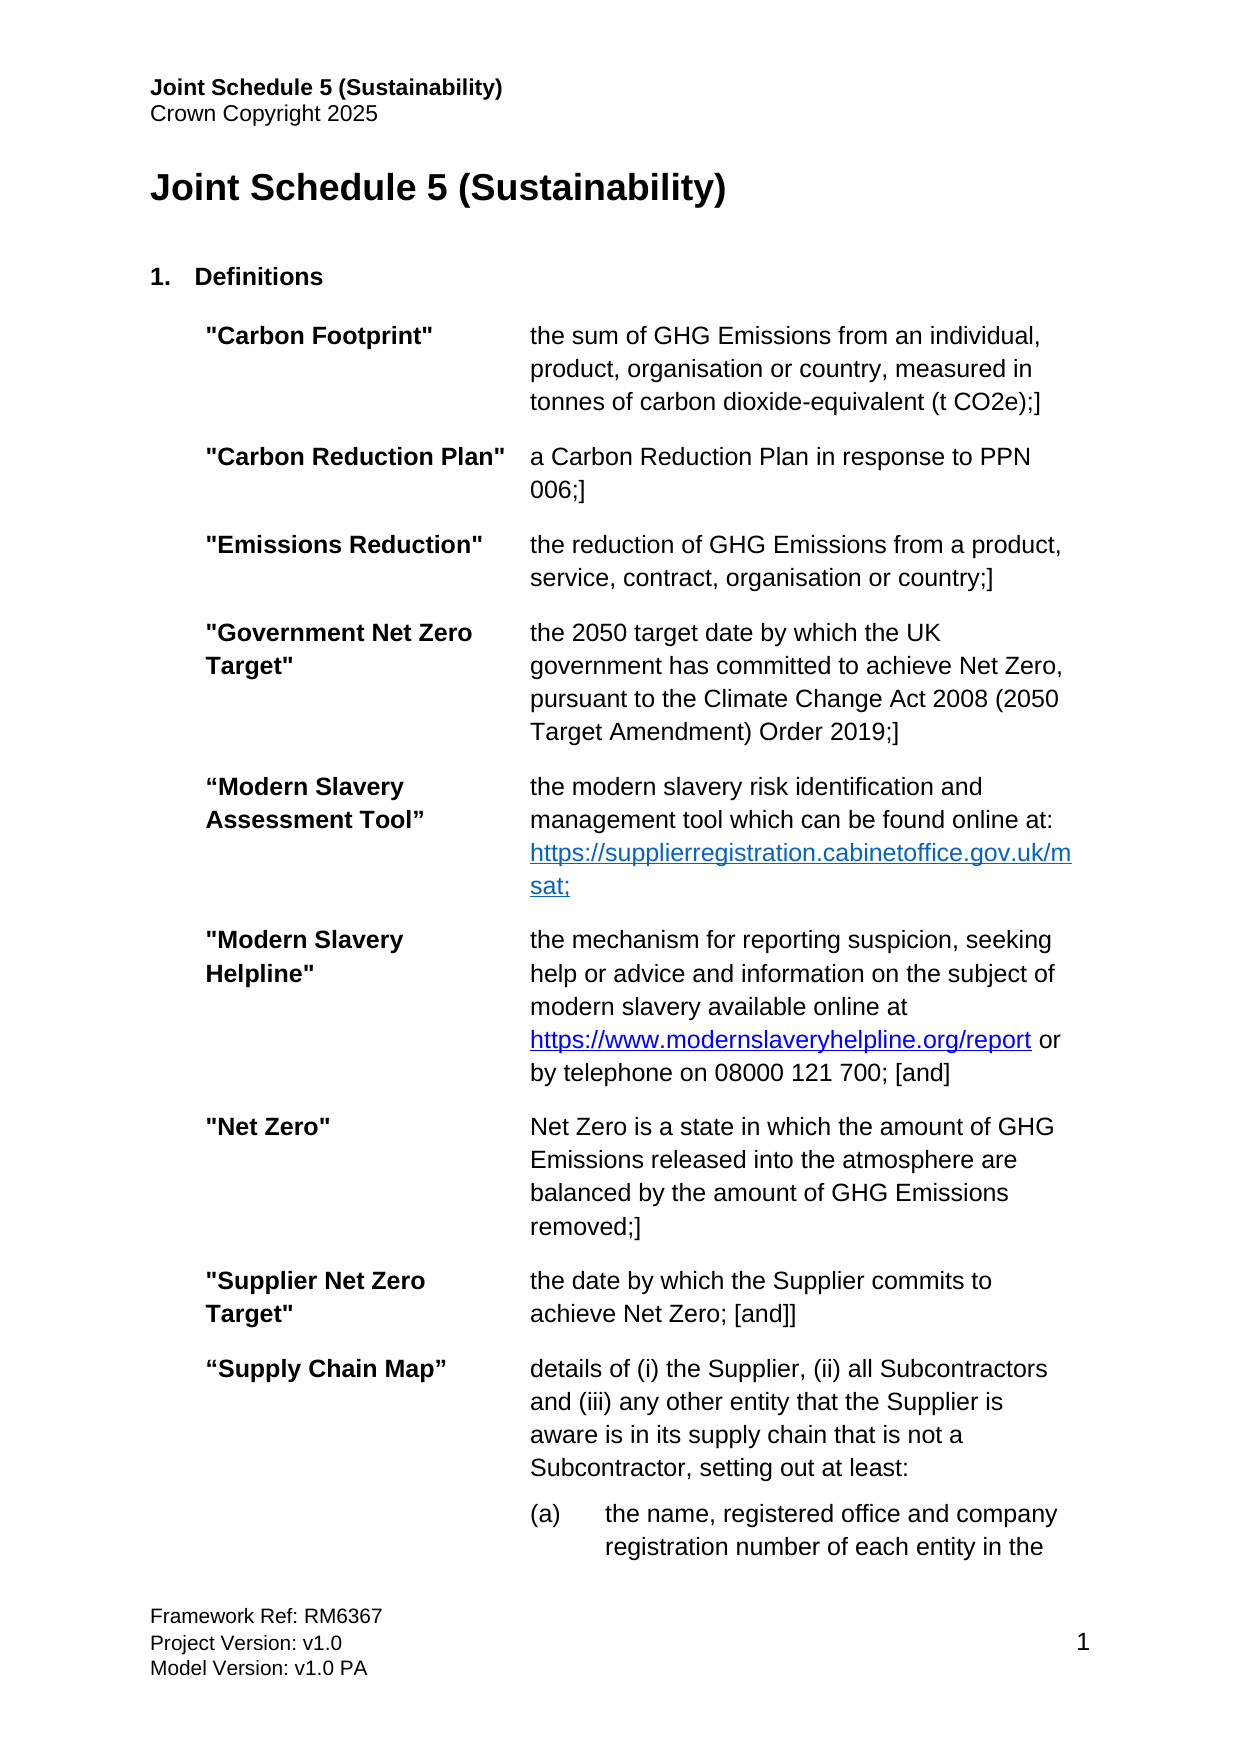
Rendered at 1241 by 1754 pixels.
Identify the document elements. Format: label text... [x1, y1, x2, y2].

table_cell Net Zero is a state in which the amount of GHG Emissions released into the atmosphere are balanced by the amount of GHG Emissions removed;] [519, 1100, 1090, 1253]
table_cell "Carbon Reduction Plan" [195, 430, 518, 516]
table_cell a Carbon Reduction Plan in response to PPN 006;] [519, 430, 1090, 516]
table_cell "Government Net Zero Target" [195, 605, 518, 758]
title Joint Schedule 5 (Sustainability) [150, 165, 1090, 208]
table_cell "Supplier Net Zero Target" [195, 1254, 518, 1341]
table_header "Carbon Footprint" [195, 309, 518, 429]
table_cell "Modern Slavery Helpline" [195, 913, 518, 1099]
table_cell details of (i) the Supplier, (ii) all Subcontractors and (iii) any other entity that the Supplier is aware is in its supply chain that is not a Subcontractor, setting out at least: the name, registered office and company registration number of each entity in the [519, 1342, 1090, 1560]
list Definitions [150, 262, 1090, 291]
table_cell the mechanism for reporting suspicion, seeking help or advice and information on the subject of modern slavery available online at https://www.modernslaveryhelpline.org/report or by telephone on 08000 121 700; [and] [519, 913, 1090, 1099]
table_header the sum of GHG Emissions from an individual, product, organisation or country, measured in tonnes of carbon dioxide-equivalent (t CO2e);] [519, 309, 1090, 429]
table_cell "Emissions Reduction" [195, 518, 518, 604]
table_cell the date by which the Supplier commits to achieve Net Zero; [and]] [519, 1254, 1090, 1341]
table_cell "Net Zero" [195, 1100, 518, 1253]
table_cell the modern slavery risk identification and management tool which can be found online at: https://supplierregistration.cabinetoffice.gov.uk/msat; [519, 759, 1090, 912]
table_cell “Modern Slavery Assessment Tool” [195, 759, 518, 912]
table_cell the reduction of GHG Emissions from a product, service, contract, organisation or country;] [519, 518, 1090, 604]
table_cell “Supply Chain Map” [195, 1342, 518, 1560]
table_cell the 2050 target date by which the UK government has committed to achieve Net Zero, pursuant to the Climate Change Act 2008 (2050 Target Amendment) Order 2019;] [519, 605, 1090, 758]
